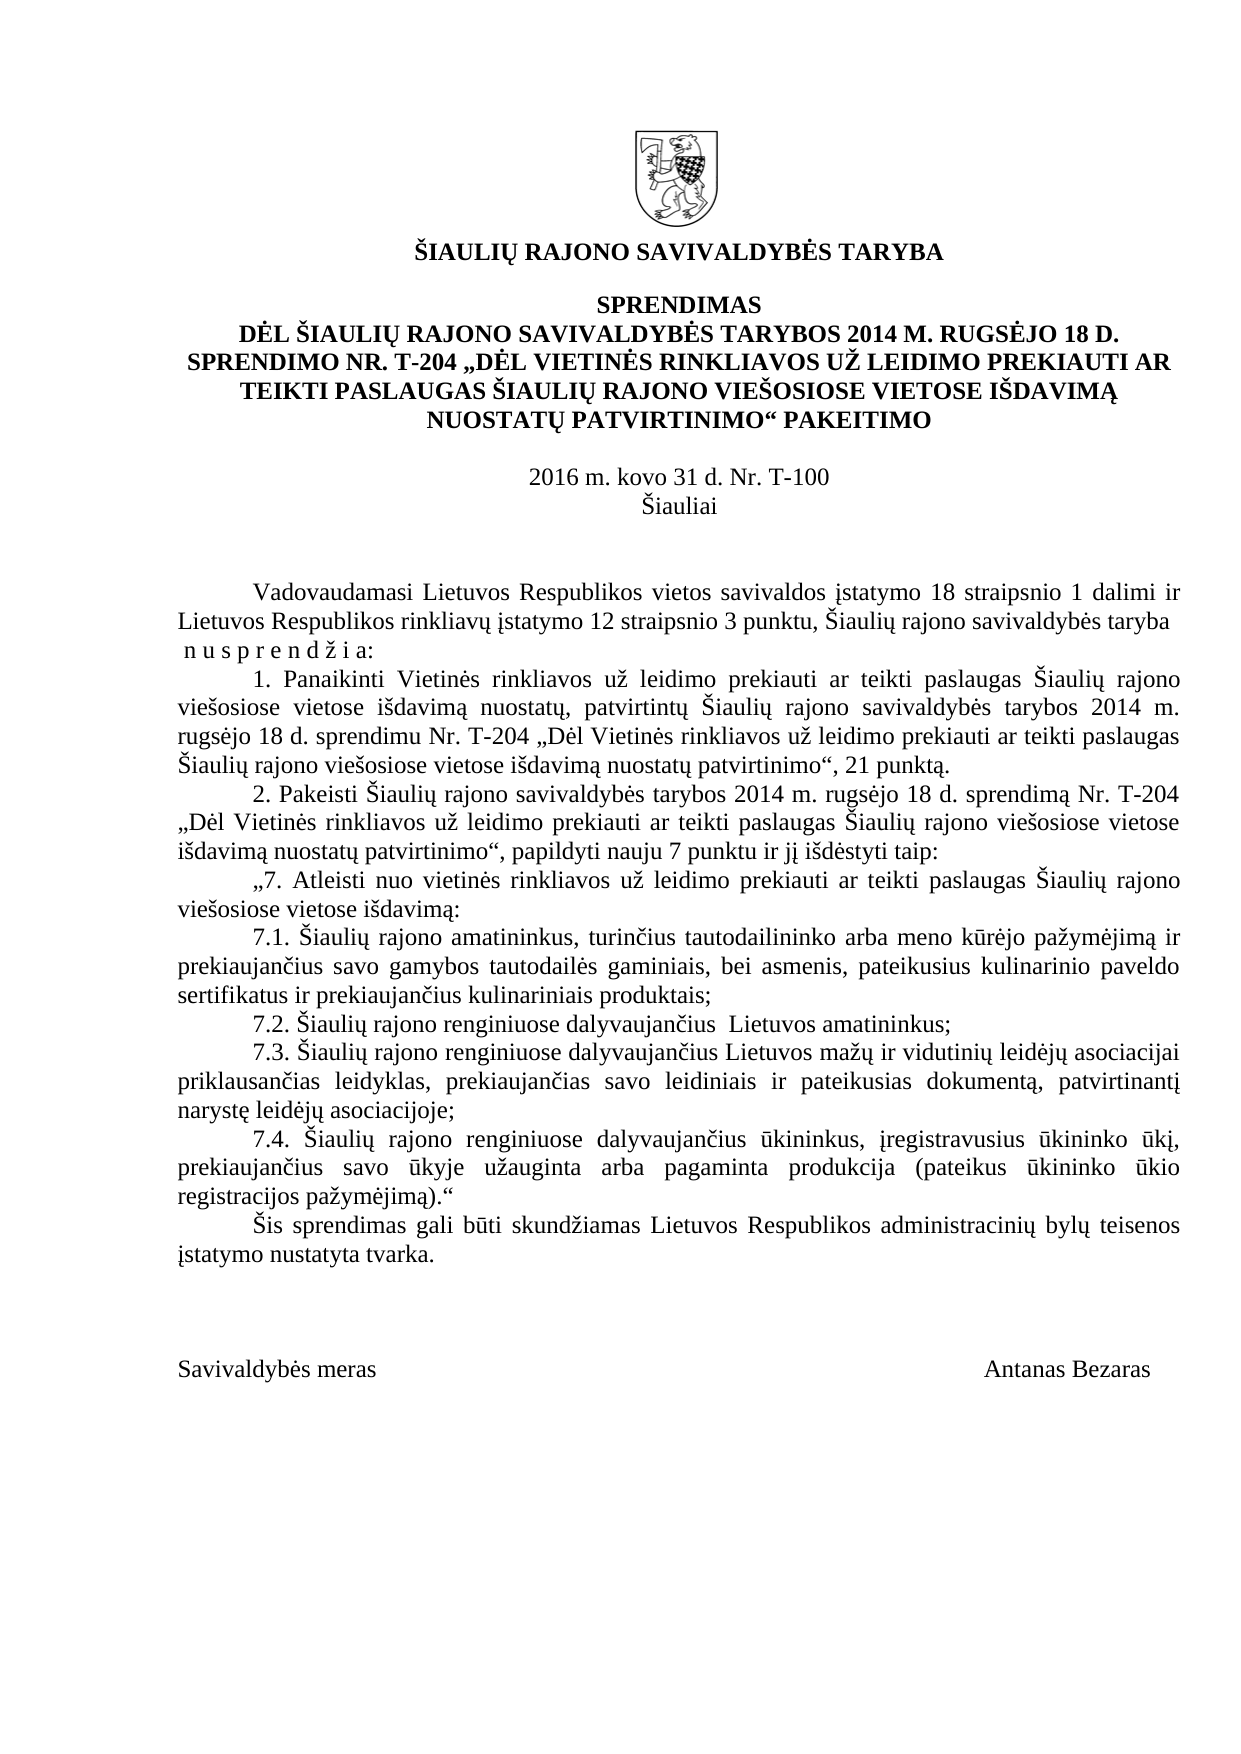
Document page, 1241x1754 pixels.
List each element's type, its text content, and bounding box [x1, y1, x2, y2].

text Šis sprendimas gali būti skundžiamas Lietuvos Respublikos administracinių bylų teisenos įstatymo nustatyta tvarka. [177, 1210, 1181, 1267]
text Vadovaudamasi Lietuvos Respublikos vietos savivaldos įstatymo 18 straipsnio 1 dalimi ir Lietuvos Respublikos rinkliavų įstatymo 12 straipsnio 3 punktu, Šiaulių rajono savivaldybės taryba [177, 577, 1181, 635]
text 7.2. Šiaulių rajono renginiuose dalyvaujančius Lietuvos amatininkus; [177, 1009, 1181, 1037]
text ŠIAULIŲ RAJONO SAVIVALDYBĖS TARYBA [177, 237, 1181, 266]
text 1. Panaikinti Vietinės rinkliavos už leidimo prekiauti ar teikti paslaugas Šiaulių rajono viešosiose vietose išdavimą nuostatų, patvirtintų Šiaulių rajono savivaldybės tarybos 2014 m. rugsėjo 18 d. sprendimu Nr. T-204 „Dėl Vietinės rinkliavos už leidimo prekiauti ar teikti paslaugas Šiaulių rajono viešosiose vietose išdavimą nuostatų patvirtinimo“, 21 punktą. [177, 664, 1181, 779]
text Savivaldybės meras Antanas Bezaras [177, 1354, 1181, 1382]
text 7.1. Šiaulių rajono amatininkus, turinčius tautodailininko arba meno kūrėjo pažymėjimą ir prekiaujančius savo gamybos tautodailės gaminiais, bei asmenis, pateikusius kulinarinio paveldo sertifikatus ir prekiaujančius kulinariniais produktais; [177, 922, 1181, 1009]
text „7. Atleisti nuo vietinės rinkliavos už leidimo prekiauti ar teikti paslaugas Šiaulių rajono viešosiose vietose išdavimą: [177, 865, 1181, 922]
text 2016 m. kovo 31 d. Nr. T-100 [177, 462, 1181, 491]
text DĖL ŠIAULIŲ RAJONO SAVIVALDYBĖS TARYBOS 2014 M. RUGSĖJO 18 D. SPRENDIMO NR. T-204 „DĖL VIETINĖS RINKLIAVOS UŽ LEIDIMO PREKIAUTI AR TEIKTI PASLAUGAS ŠIAULIŲ RAJONO VIEŠOSIOSE VIETOSE IŠDAVIMĄ NUOSTATŲ PATVIRTINIMO“ PAKEITIMO [177, 319, 1181, 434]
text n u s p r e n d ž i a: [177, 635, 1181, 664]
text Šiauliai [177, 491, 1181, 520]
text 2. Pakeisti Šiaulių rajono savivaldybės tarybos 2014 m. rugsėjo 18 d. sprendimą Nr. T-204 „Dėl Vietinės rinkliavos už leidimo prekiauti ar teikti paslaugas Šiaulių rajono viešosiose vietose išdavimą nuostatų patvirtinimo“, papildyti nauju 7 punktu ir jį išdėstyti taip: [177, 779, 1181, 865]
text SPRENDIMAS [177, 290, 1181, 319]
text 7.4. Šiaulių rajono renginiuose dalyvaujančius ūkininkus, įregistravusius ūkininko ūkį, prekiaujančius savo ūkyje užauginta arba pagaminta produkcija (pateikus ūkininko ūkio registracijos pažymėjimą).“ [177, 1124, 1181, 1210]
text 7.3. Šiaulių rajono renginiuose dalyvaujančius Lietuvos mažų ir vidutinių leidėjų asociacijai priklausančias leidyklas, prekiaujančias savo leidiniais ir pateikusias dokumentą, patvirtinantį narystę leidėjų asociacijoje; [177, 1037, 1181, 1124]
